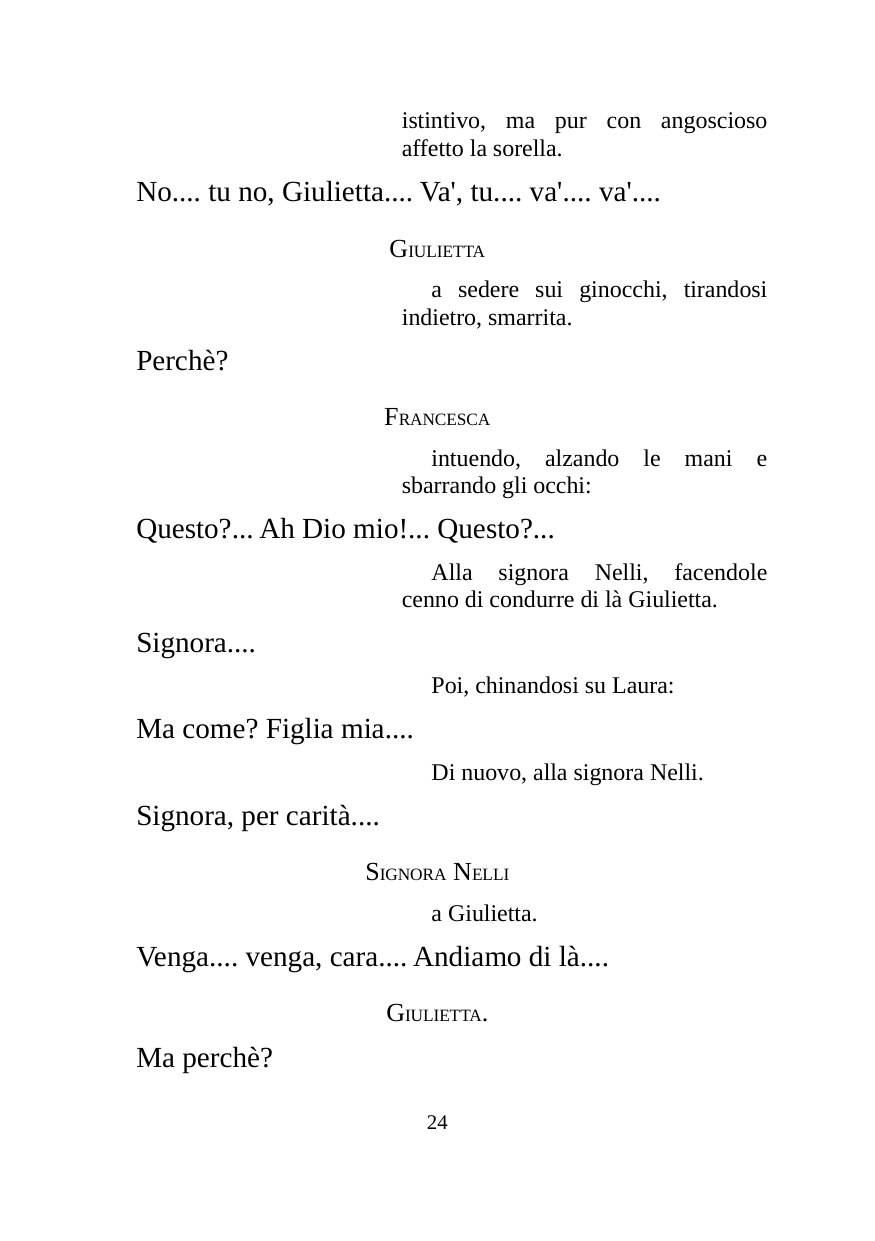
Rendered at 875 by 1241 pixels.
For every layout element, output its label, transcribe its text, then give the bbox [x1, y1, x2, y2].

text Signora, per carità.... [106, 798, 768, 831]
text No.... tu no, Giulietta.... Va', tu.... va'.... va'.... [106, 174, 768, 208]
text intuendo, alzando le mani e sbarrando gli occhi: [402, 444, 768, 499]
text Signora Nelli [106, 856, 768, 886]
text Di nuovo, alla signora Nelli. [402, 757, 768, 785]
text a sedere sui ginocchi, tirandosi indietro, smarrita. [402, 275, 768, 330]
text a Giulietta. [402, 899, 768, 926]
text Signora.... [106, 625, 768, 659]
text Giulietta. [106, 997, 768, 1027]
text Francesca [106, 401, 768, 431]
text Venga.... venga, cara.... Andiamo di là.... [106, 939, 768, 972]
text Giulietta [106, 233, 768, 263]
text Ma perchè? [106, 1040, 768, 1073]
text Perchè? [106, 343, 768, 376]
text Alla signora Nelli, facendole cenno di condurre di là Giulietta. [402, 558, 768, 613]
text Poi, chinandosi su Laura: [402, 671, 768, 699]
text Ma come? Figlia mia.... [106, 711, 768, 745]
text istintivo, ma pur con angoscioso affetto la sorella. [402, 106, 768, 162]
text Questo?... Ah Dio mio!... Questo?... [106, 512, 768, 545]
